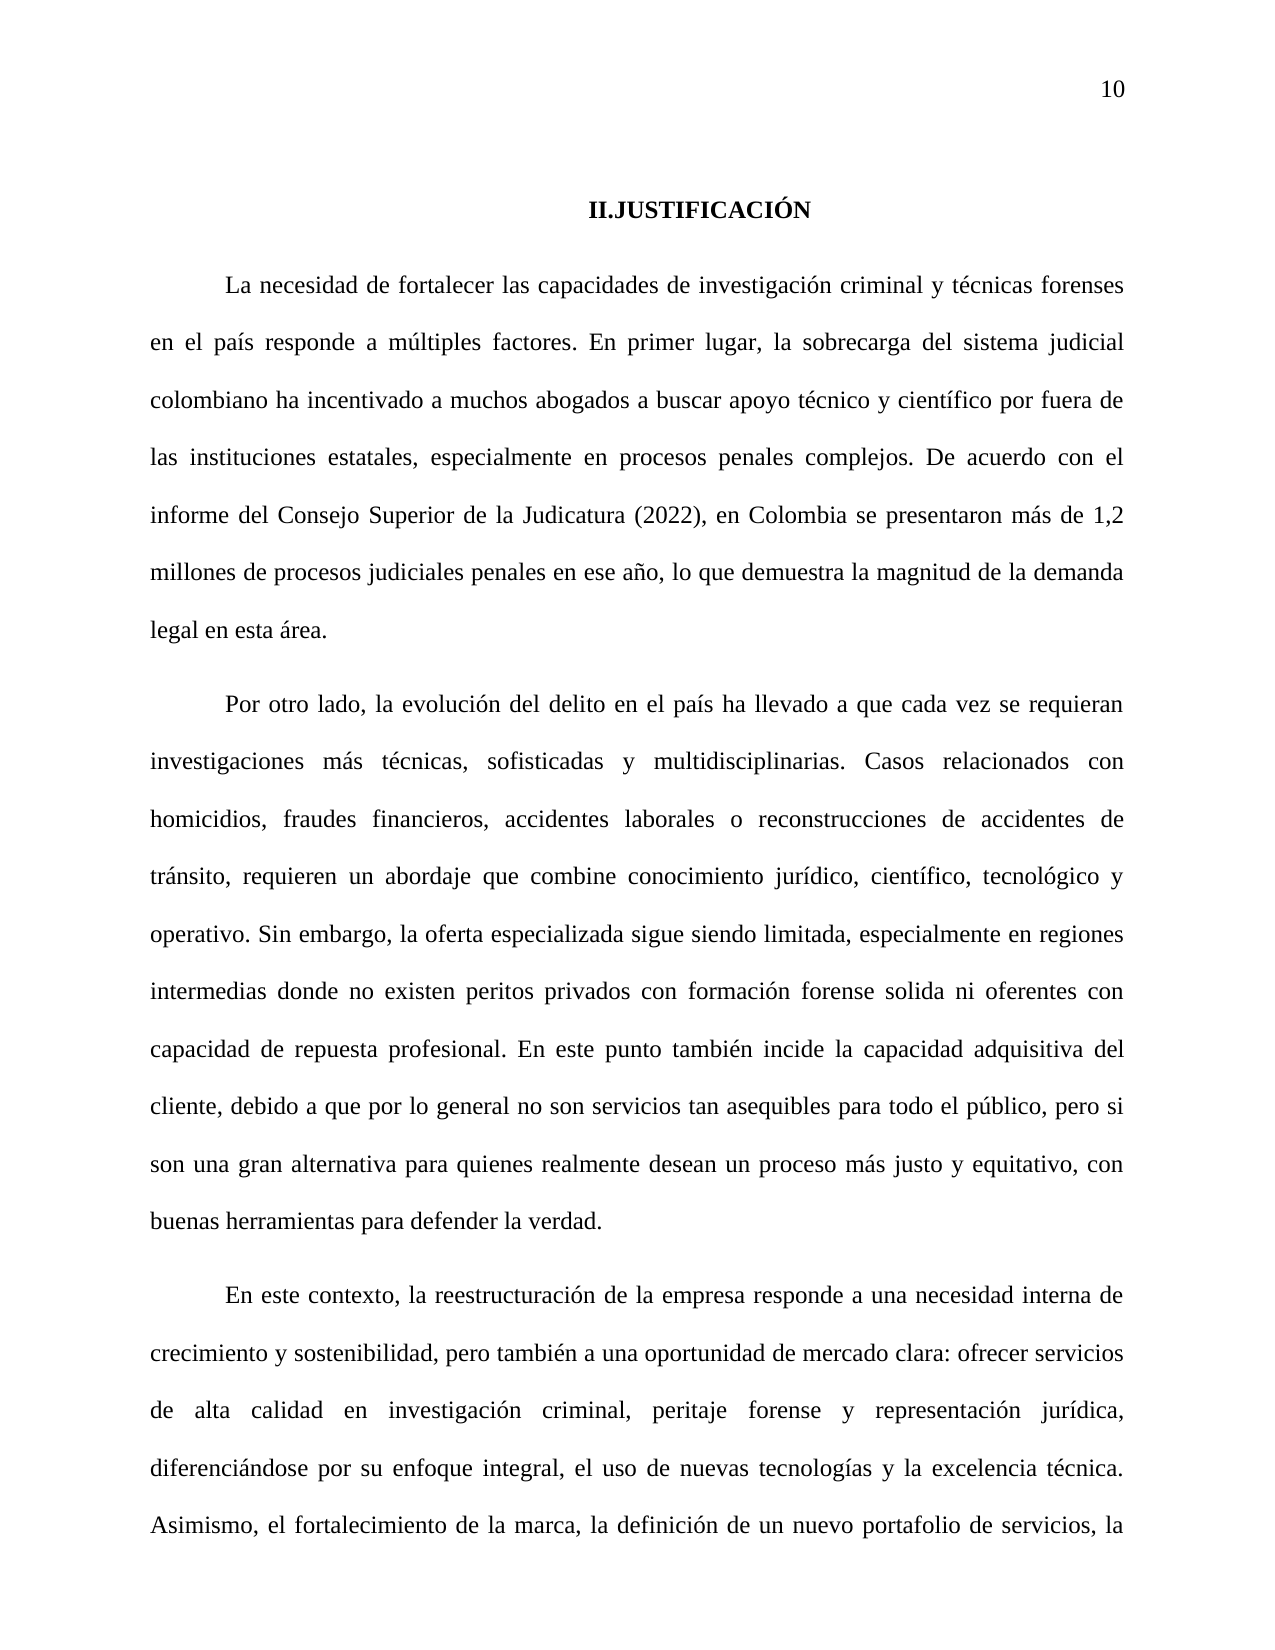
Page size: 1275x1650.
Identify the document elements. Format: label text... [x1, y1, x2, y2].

text La necesidad de fortalecer las capacidades de investigación criminal y técnicas forenses en el país responde a múltiples factores. En primer lugar, la sobrecarga del sistema judicial colombiano ha incentivado a muchos abogados a buscar apoyo técnico y científico por fuera de las instituciones estatales, especialmente en procesos penales complejos. De acuerdo con el informe del Consejo Superior de la Judicatura (2022), en Colombia se presentaron más de 1,2 millones de procesos judiciales penales en ese año, lo que demuestra la magnitud de la demanda legal en esta área. [150, 270, 1125, 643]
text En este contexto, la reestructuración de la empresa responde a una necesidad interna de crecimiento y sostenibilidad, pero también a una oportunidad de mercado clara: ofrecer servicios de alta calidad en investigación criminal, peritaje forense y representación jurídica, diferenciándose por su enfoque integral, el uso de nuevas tecnologías y la excelencia técnica. Asimismo, el fortalecimiento de la marca, la definición de un nuevo portafolio de servicios, la [150, 1281, 1125, 1539]
subtitle JUSTIFICACIÓN [262, 196, 1125, 224]
text Por otro lado, la evolución del delito en el país ha llevado a que cada vez se requieran investigaciones más técnicas, sofisticadas y multidisciplinarias. Casos relacionados con homicidios, fraudes financieros, accidentes laborales o reconstrucciones de accidentes de tránsito, requieren un abordaje que combine conocimiento jurídico, científico, tecnológico y operativo. Sin embargo, la oferta especializada sigue siendo limitada, especialmente en regiones intermedias donde no existen peritos privados con formación forense solida ni oferentes con capacidad de repuesta profesional. En este punto también incide la capacidad adquisitiva del cliente, debido a que por lo general no son servicios tan asequibles para todo el público, pero si son una gran alternativa para quienes realmente desean un proceso más justo y equitativo, con buenas herramientas para defender la verdad. [150, 689, 1125, 1235]
